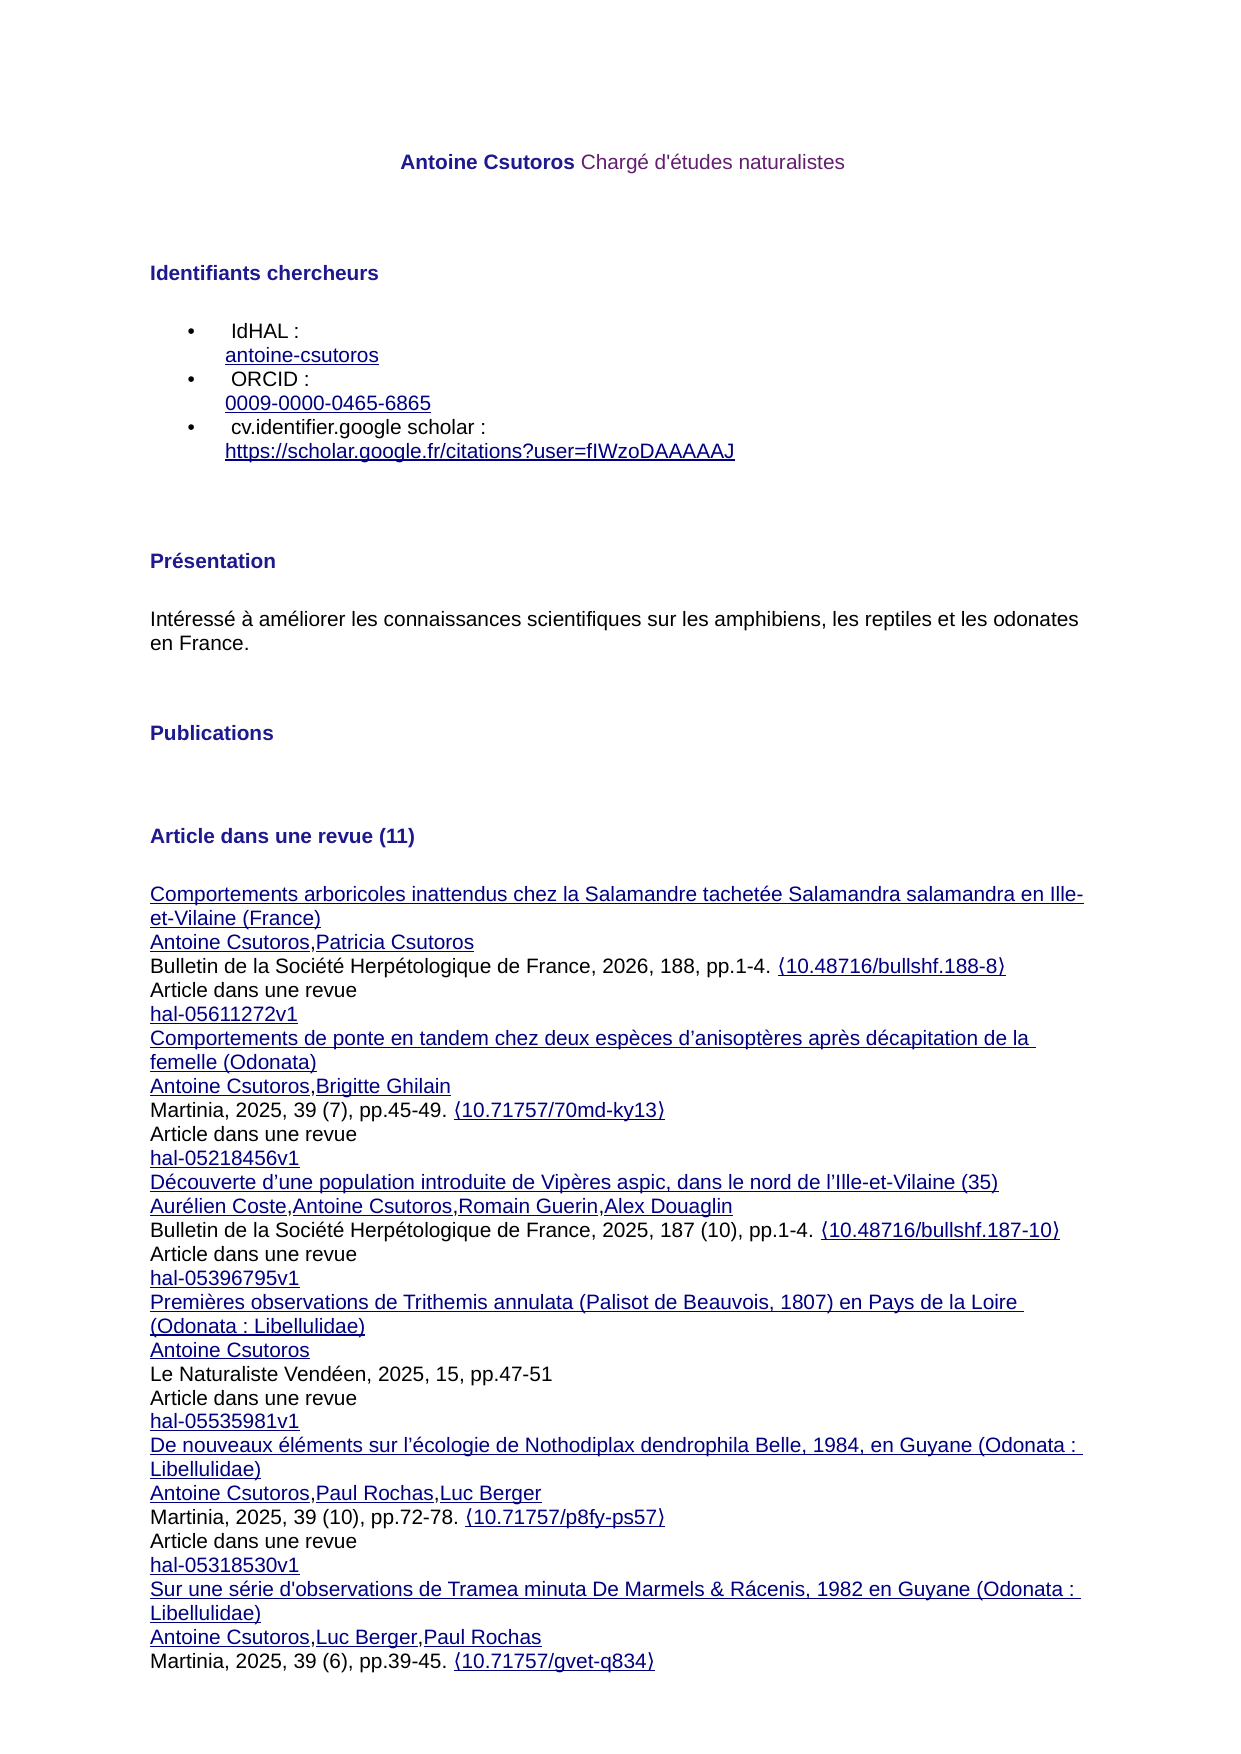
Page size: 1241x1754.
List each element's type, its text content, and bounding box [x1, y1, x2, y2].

table_cell Découverte d’une population introduite de Vipères aspic, dans le nord de l’Ille-et-Vilaine (35) Aurélien Coste,Antoine Csutoros,Romain Guerin,Alex Douaglin Bulletin de la Société Herpétologique de France, 2025, 187 (10), pp.1-4. ⟨10.48716/bullshf.187-10⟩ Article dans une revue hal-05396795v1 [150, 1170, 1090, 1289]
table_cell Premières observations de Trithemis annulata (Palisot de Beauvois, 1807) en Pays de la Loire (Odonata : Libellulidae) Antoine Csutoros Le Naturaliste Vendéen, 2025, 15, pp.47-51 Article dans une revue hal-05535981v1 [150, 1290, 1090, 1433]
list antoine-csutoros [187, 343, 1090, 367]
subtitle Identifiants chercheurs [150, 260, 1090, 284]
table_cell Sur une série d'observations de Tramea minuta De Marmels & Rácenis, 1982 en Guyane (Odonata : Libellulidae) Antoine Csutoros,Luc Berger,Paul Rochas Martinia, 2025, 39 (6), pp.39-45. ⟨10.71757/gvet-q834⟩ [150, 1577, 1090, 1673]
table_header Comportements arboricoles inattendus chez la Salamandre tachetée Salamandra salamandra en Ille-et-Vilaine (France) Antoine Csutoros,Patricia Csutoros Bulletin de la Société Herpétologique de France, 2026, 188, pp.1-4. ⟨10.48716/bullshf.188-8⟩ Article dans une revue hal-05611272v1 [150, 882, 1090, 1026]
text Intéressé à améliorer les connaissances scientifiques sur les amphibiens, les reptiles et les odonates en France. [150, 607, 1090, 655]
list IdHAL : [187, 319, 1090, 343]
subtitle Antoine Csutoros Chargé d'études naturalistes [150, 150, 1090, 174]
list ORCID : [187, 367, 1090, 391]
table_cell Comportements de ponte en tandem chez deux espèces d’anisoptères après décapitation de la femelle (Odonata) Antoine Csutoros,Brigitte Ghilain Martinia, 2025, 39 (7), pp.45-49. ⟨10.71757/70md-ky13⟩ Article dans une revue hal-05218456v1 [150, 1026, 1090, 1170]
subtitle Publications [150, 721, 1090, 745]
list 0009-0000-0465-6865 [187, 391, 1090, 414]
subtitle Article dans une revue (11) [150, 824, 1090, 848]
list cv.identifier.google scholar : [187, 414, 1090, 438]
subtitle Présentation [150, 549, 1090, 573]
list https://scholar.google.fr/citations?user=fIWzoDAAAAAJ [187, 438, 1090, 462]
table_cell De nouveaux éléments sur l’écologie de Nothodiplax dendrophila Belle, 1984, en Guyane (Odonata : Libellulidae) Antoine Csutoros,Paul Rochas,Luc Berger Martinia, 2025, 39 (10), pp.72-78. ⟨10.71757/p8fy-ps57⟩ Article dans une revue hal-05318530v1 [150, 1433, 1090, 1577]
